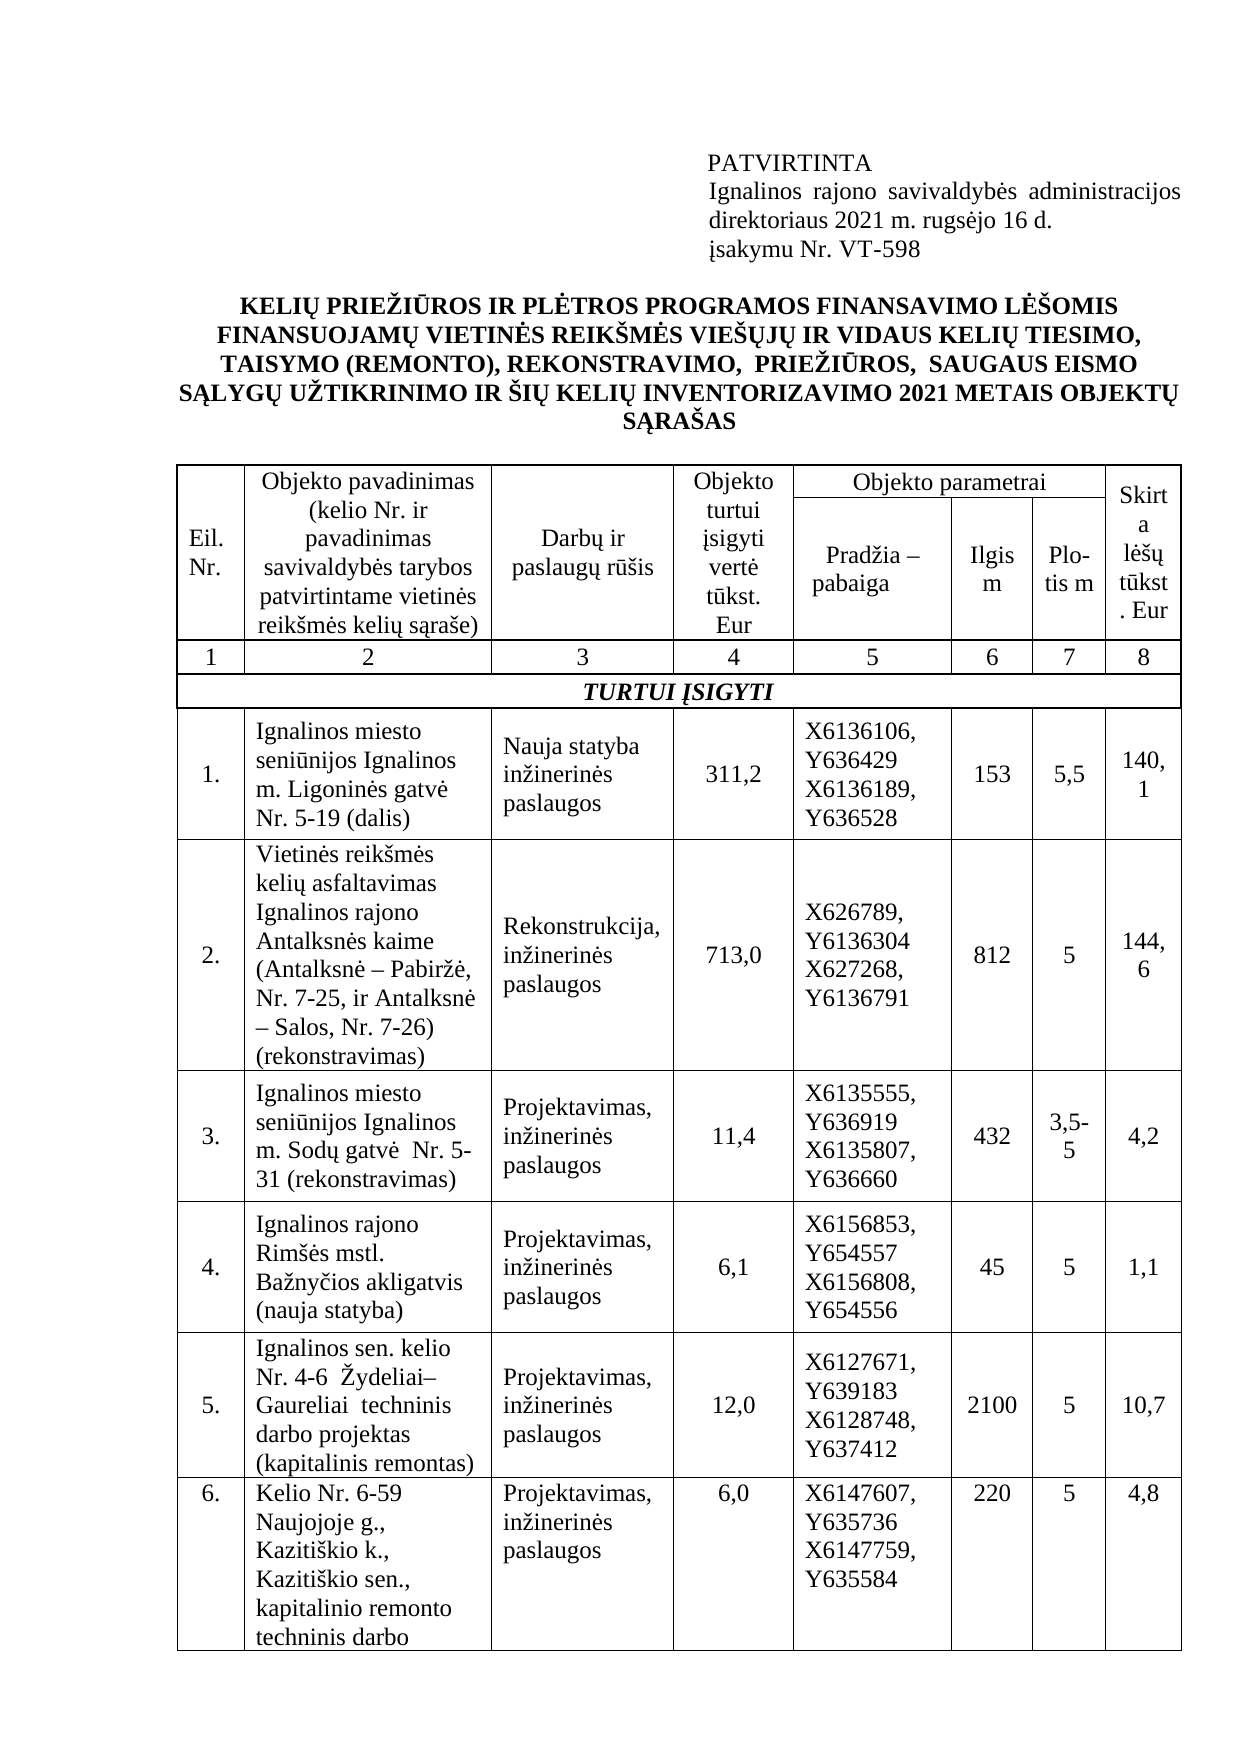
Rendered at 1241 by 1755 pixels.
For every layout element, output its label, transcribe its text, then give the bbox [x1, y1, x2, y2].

table_cell 5 [794, 641, 951, 673]
table_cell 311,2 [674, 709, 793, 838]
table_cell 3 [492, 641, 673, 673]
table_cell 6. [178, 1478, 244, 1650]
table_cell 11,4 [674, 1071, 793, 1201]
table_cell 5 [1033, 1202, 1105, 1332]
table_cell 5 [1033, 1478, 1105, 1650]
table_header Objekto parametrai [794, 466, 1105, 497]
table_cell 4 [674, 641, 793, 673]
table_cell 3. [178, 1071, 244, 1201]
table_cell 1 [178, 641, 244, 673]
table_cell Ignalinos sen. kelio Nr. 4-6 Žydeliai–Gaureliai techninis darbo projektas (kapitalinis remontas) [245, 1333, 491, 1477]
table_header Objekto pavadinimas (kelio Nr. ir pavadinimas savivaldybės tarybos patvirtintame vietinės reikšmės kelių sąraše) [245, 466, 491, 638]
table_cell 10,7 [1106, 1333, 1181, 1477]
table_header Eil. Nr. [178, 466, 244, 638]
table_cell 812 [952, 840, 1032, 1069]
table_cell X6136106, Y636429 X6136189, Y636528 [794, 709, 951, 838]
text įsakymu Nr. VT-598 [709, 234, 1181, 263]
table_cell TURTUI ĮSIGYTI [178, 675, 1180, 707]
table_cell 140,1 [1106, 709, 1181, 838]
table_cell 220 [952, 1478, 1032, 1650]
table_cell Ilgis m [952, 498, 1032, 638]
table_cell 153 [952, 709, 1032, 838]
table_cell 432 [952, 1071, 1032, 1201]
table_cell X6127671, Y639183 X6128748, Y637412 [794, 1333, 951, 1477]
table_cell 6 [952, 641, 1032, 673]
table_cell 6,1 [674, 1202, 793, 1332]
table_cell X6156853, Y654557 X6156808, Y654556 [794, 1202, 951, 1332]
table_cell Plo-tis m [1033, 498, 1105, 638]
table_cell 6,0 [674, 1478, 793, 1650]
table_cell X6135555, Y636919 X6135807, Y636660 [794, 1071, 951, 1201]
text PATVIRTINTA [177, 148, 1181, 176]
table_cell 2. [178, 840, 244, 1069]
table_cell 8 [1106, 641, 1180, 673]
table_cell 5 [1033, 840, 1105, 1069]
table_cell 1,1 [1106, 1202, 1181, 1332]
table_cell Projektavimas, inžinerinės paslaugos [492, 1071, 673, 1201]
table_cell 45 [952, 1202, 1032, 1332]
table_cell 1. [178, 709, 244, 838]
table_header Darbų ir paslaugų rūšis [492, 466, 673, 638]
table_cell 5,5 [1033, 709, 1105, 838]
table_cell Kelio Nr. 6-59 Naujojoje g., Kazitiškio k., Kazitiškio sen., kapitalinio remonto techninis darbo [245, 1478, 491, 1650]
table_cell Ignalinos miesto seniūnijos Ignalinos m. Ligoninės gatvė Nr. 5-19 (dalis) [245, 709, 491, 838]
table_cell Nauja statyba inžinerinės paslaugos [492, 709, 673, 838]
text KELIŲ PRIEŽIŪROS IR PLĖTROS PROGRAMOS FINANSAVIMO LĖŠOMIS FINANSUOJAMŲ VIETINĖS REIKŠMĖS VIEŠŲJŲ IR VIDAUS KELIŲ TIESIMO, TAISYMO (REMONTO), REKONSTRAVIMO, PRIEŽIŪROS, SAUGAUS EISMO SĄLYGŲ UŽTIKRINIMO IR ŠIŲ KELIŲ INVENTORIZAVIMO 2021 METAIS OBJEKTŲ SĄRAŠAS [177, 291, 1181, 435]
table_cell Vietinės reikšmės kelių asfaltavimas Ignalinos rajono Antalksnės kaime (Antalksnė – Pabiržė, Nr. 7-25, ir Antalksnė – Salos, Nr. 7-26) (rekonstravimas) [245, 840, 491, 1069]
table_header Skirta lėšų tūkst. Eur [1106, 466, 1180, 638]
table_cell Projektavimas, inžinerinės paslaugos [492, 1478, 673, 1650]
table_cell 7 [1033, 641, 1105, 673]
table_cell 5. [178, 1333, 244, 1477]
table_cell 713,0 [674, 840, 793, 1069]
table_cell Pradžia – pabaiga [794, 498, 951, 638]
table_cell 4,2 [1106, 1071, 1181, 1201]
table_cell Ignalinos rajono Rimšės mstl. Bažnyčios akligatvis (nauja statyba) [245, 1202, 491, 1332]
table_cell X6147607, Y635736 X6147759, Y635584 [794, 1478, 951, 1650]
table_cell Ignalinos miesto seniūnijos Ignalinos m. Sodų gatvė Nr. 5-31 (rekonstravimas) [245, 1071, 491, 1201]
table_cell 3,5-5 [1033, 1071, 1105, 1201]
table_cell Rekonstrukcija, inžinerinės paslaugos [492, 840, 673, 1069]
table_cell 12,0 [674, 1333, 793, 1477]
table_header Objekto turtui įsigyti vertė tūkst. Eur [674, 466, 793, 638]
text Ignalinos rajono savivaldybės administracijos direktoriaus 2021 m. rugsėjo 16 d. [709, 176, 1181, 234]
table_cell X626789, Y6136304 X627268, Y6136791 [794, 840, 951, 1069]
table_cell 2100 [952, 1333, 1032, 1477]
table_cell 2 [245, 641, 491, 673]
table_cell 4. [178, 1202, 244, 1332]
table_cell Projektavimas, inžinerinės paslaugos [492, 1202, 673, 1332]
table_cell 5 [1033, 1333, 1105, 1477]
table_cell 144,6 [1106, 840, 1181, 1069]
table_cell Projektavimas, inžinerinės paslaugos [492, 1333, 673, 1477]
table_cell 4,8 [1106, 1478, 1181, 1650]
